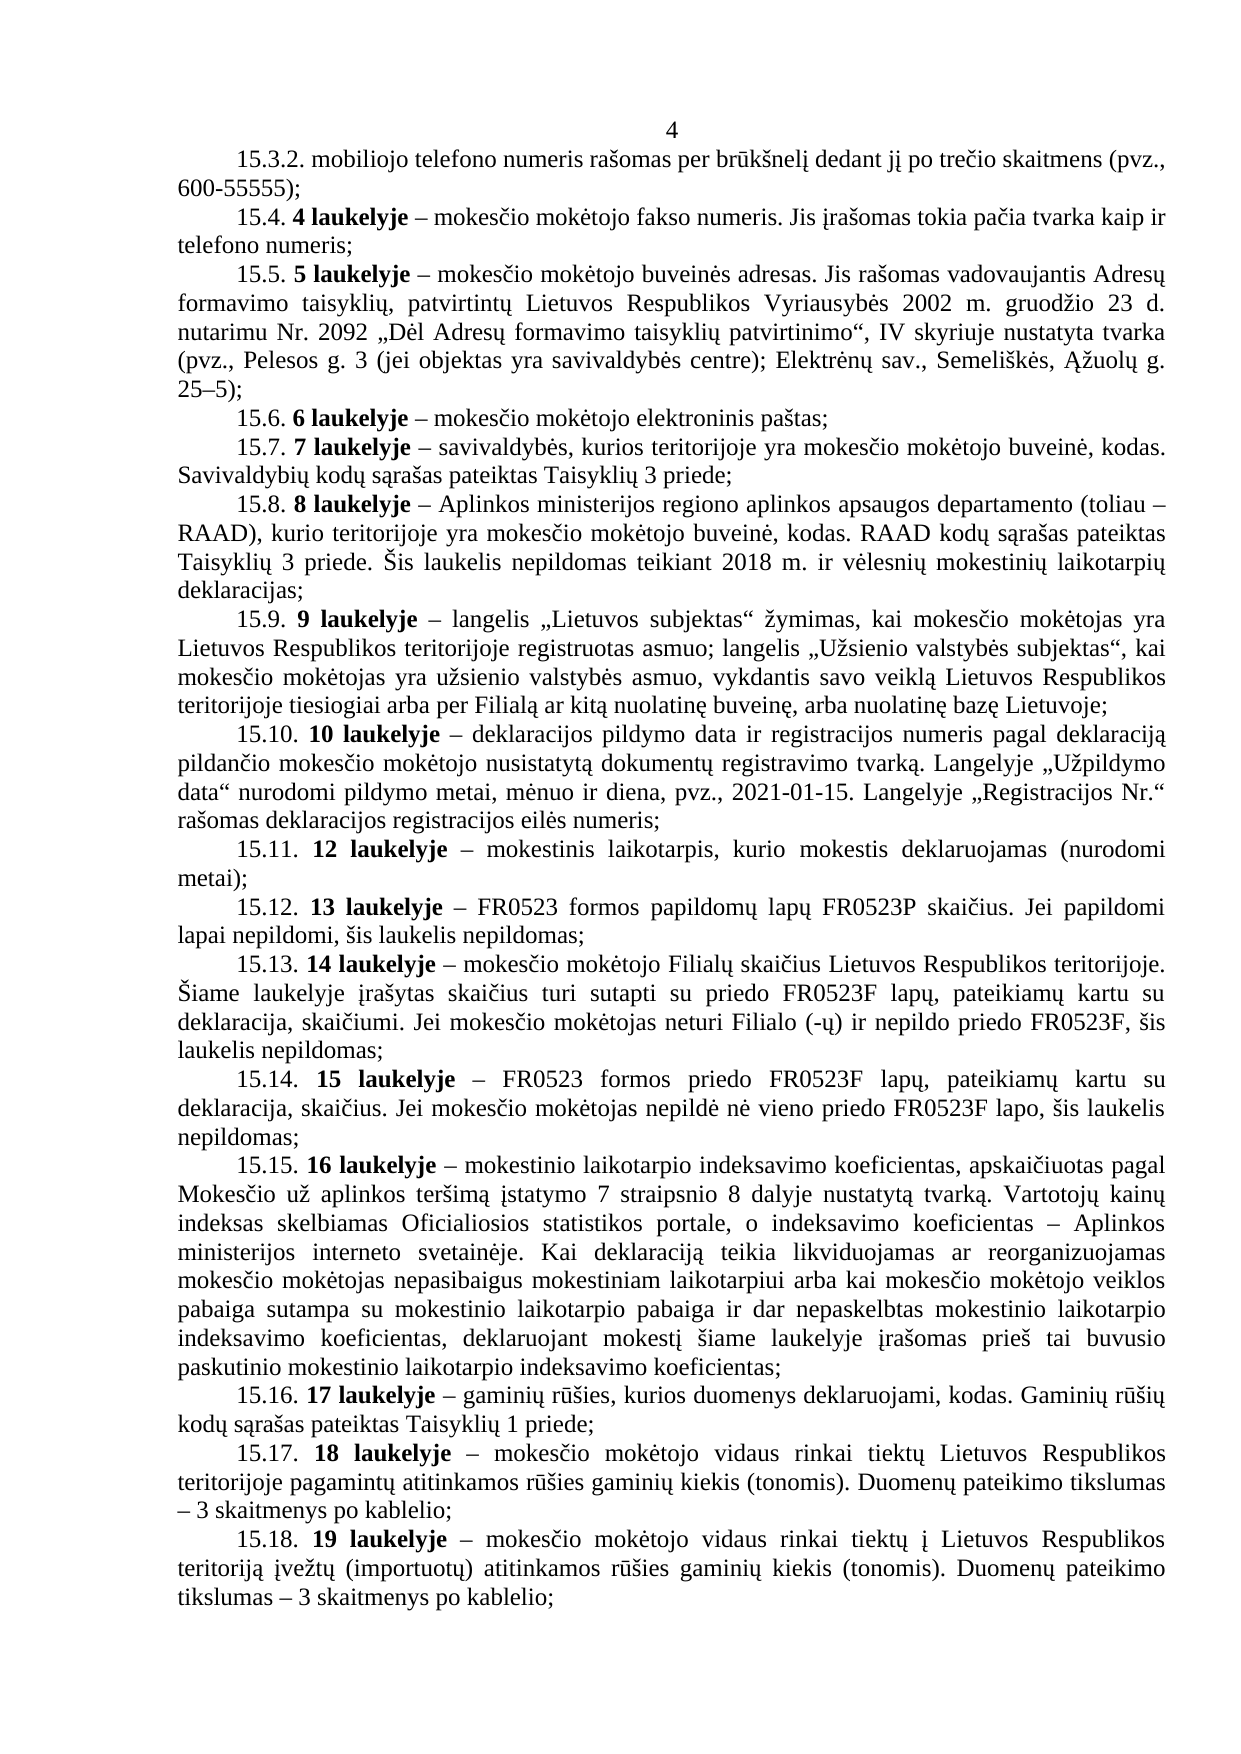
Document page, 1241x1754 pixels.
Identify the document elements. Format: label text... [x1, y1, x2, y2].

text 15.8. 8 laukelyje – Aplinkos ministerijos regiono aplinkos apsaugos departamento (toliau – RAAD), kurio teritorijoje yra mokesčio mokėtojo buveinė, kodas. RAAD kodų sąrašas pateiktas Taisyklių 3 priede. Šis laukelis nepildomas teikiant 2018 m. ir vėlesnių mokestinių laikotarpių deklaracijas; [177, 489, 1166, 604]
text 15.12. 13 laukelyje – FR0523 formos papildomų lapų FR0523P skaičius. Jei papildomi lapai nepildomi, šis laukelis nepildomas; [177, 892, 1166, 949]
text 15.9. 9 laukelyje – langelis „Lietuvos subjektas“ žymimas, kai mokesčio mokėtojas yra Lietuvos Respublikos teritorijoje registruotas asmuo; langelis „Užsienio valstybės subjektas“, kai mokesčio mokėtojas yra užsienio valstybės asmuo, vykdantis savo veiklą Lietuvos Respublikos teritorijoje tiesiogiai arba per Filialą ar kitą nuolatinę buveinę, arba nuolatinę bazę Lietuvoje; [177, 604, 1166, 719]
text 15.15. 16 laukelyje – mokestinio laikotarpio indeksavimo koeficientas, apskaičiuotas pagal Mokesčio už aplinkos teršimą įstatymo 7 straipsnio 8 dalyje nustatytą tvarką. Vartotojų kainų indeksas skelbiamas Oficialiosios statistikos portale, o indeksavimo koeficientas – Aplinkos ministerijos interneto svetainėje. Kai deklaraciją teikia likviduojamas ar reorganizuojamas mokesčio mokėtojas nepasibaigus mokestiniam laikotarpiui arba kai mokesčio mokėtojo veiklos pabaiga sutampa su mokestinio laikotarpio pabaiga ir dar nepaskelbtas mokestinio laikotarpio indeksavimo koeficientas, deklaruojant mokestį šiame laukelyje įrašomas prieš tai buvusio paskutinio mokestinio laikotarpio indeksavimo koeficientas; [177, 1151, 1166, 1381]
text 15.7. 7 laukelyje – savivaldybės, kurios teritorijoje yra mokesčio mokėtojo buveinė, kodas. Savivaldybių kodų sąrašas pateiktas Taisyklių 3 priede; [177, 432, 1166, 489]
text 15.10. 10 laukelyje – deklaracijos pildymo data ir registracijos numeris pagal deklaraciją pildančio mokesčio mokėtojo nusistatytą dokumentų registravimo tvarką. Langelyje „Užpildymo data“ nurodomi pildymo metai, mėnuo ir diena, pvz., 2021-01-15. Langelyje „Registracijos Nr.“ rašomas deklaracijos registracijos eilės numeris; [177, 719, 1166, 834]
text 15.4. 4 laukelyje – mokesčio mokėtojo fakso numeris. Jis įrašomas tokia pačia tvarka kaip ir telefono numeris; [177, 202, 1166, 259]
text 15.5. 5 laukelyje – mokesčio mokėtojo buveinės adresas. Jis rašomas vadovaujantis Adresų formavimo taisyklių, patvirtintų Lietuvos Respublikos Vyriausybės 2002 m. gruodžio 23 d. nutarimu Nr. 2092 „Dėl Adresų formavimo taisyklių patvirtinimo“, IV skyriuje nustatyta tvarka (pvz., Pelesos g. 3 (jei objektas yra savivaldybės centre); Elektrėnų sav., Semeliškės, Ąžuolų g. 25–5); [177, 259, 1166, 403]
text 15.3.2. mobiliojo telefono numeris rašomas per brūkšnelį dedant jį po trečio skaitmens (pvz., 600-55555); [177, 144, 1166, 202]
text 15.14. 15 laukelyje – FR0523 formos priedo FR0523F lapų, pateikiamų kartu su deklaracija, skaičius. Jei mokesčio mokėtojas nepildė nė vieno priedo FR0523F lapo, šis laukelis nepildomas; [177, 1064, 1166, 1151]
text 15.6. 6 laukelyje – mokesčio mokėtojo elektroninis paštas; [177, 403, 1166, 432]
text 15.16. 17 laukelyje – gaminių rūšies, kurios duomenys deklaruojami, kodas. Gaminių rūšių kodų sąrašas pateiktas Taisyklių 1 priede; [177, 1381, 1166, 1438]
text 15.18. 19 laukelyje – mokesčio mokėtojo vidaus rinkai tiektų į Lietuvos Respublikos teritoriją įvežtų (importuotų) atitinkamos rūšies gaminių kiekis (tonomis). Duomenų pateikimo tikslumas – 3 skaitmenys po kablelio; [177, 1524, 1166, 1611]
text 15.11. 12 laukelyje – mokestinis laikotarpis, kurio mokestis deklaruojamas (nurodomi metai); [177, 834, 1166, 892]
text 15.13. 14 laukelyje – mokesčio mokėtojo Filialų skaičius Lietuvos Respublikos teritorijoje. Šiame laukelyje įrašytas skaičius turi sutapti su priedo FR0523F lapų, pateikiamų kartu su deklaracija, skaičiumi. Jei mokesčio mokėtojas neturi Filialo (-ų) ir nepildo priedo FR0523F, šis laukelis nepildomas; [177, 949, 1166, 1064]
text 15.17. 18 laukelyje – mokesčio mokėtojo vidaus rinkai tiektų Lietuvos Respublikos teritorijoje pagamintų atitinkamos rūšies gaminių kiekis (tonomis). Duomenų pateikimo tikslumas – 3 skaitmenys po kablelio; [177, 1438, 1166, 1524]
